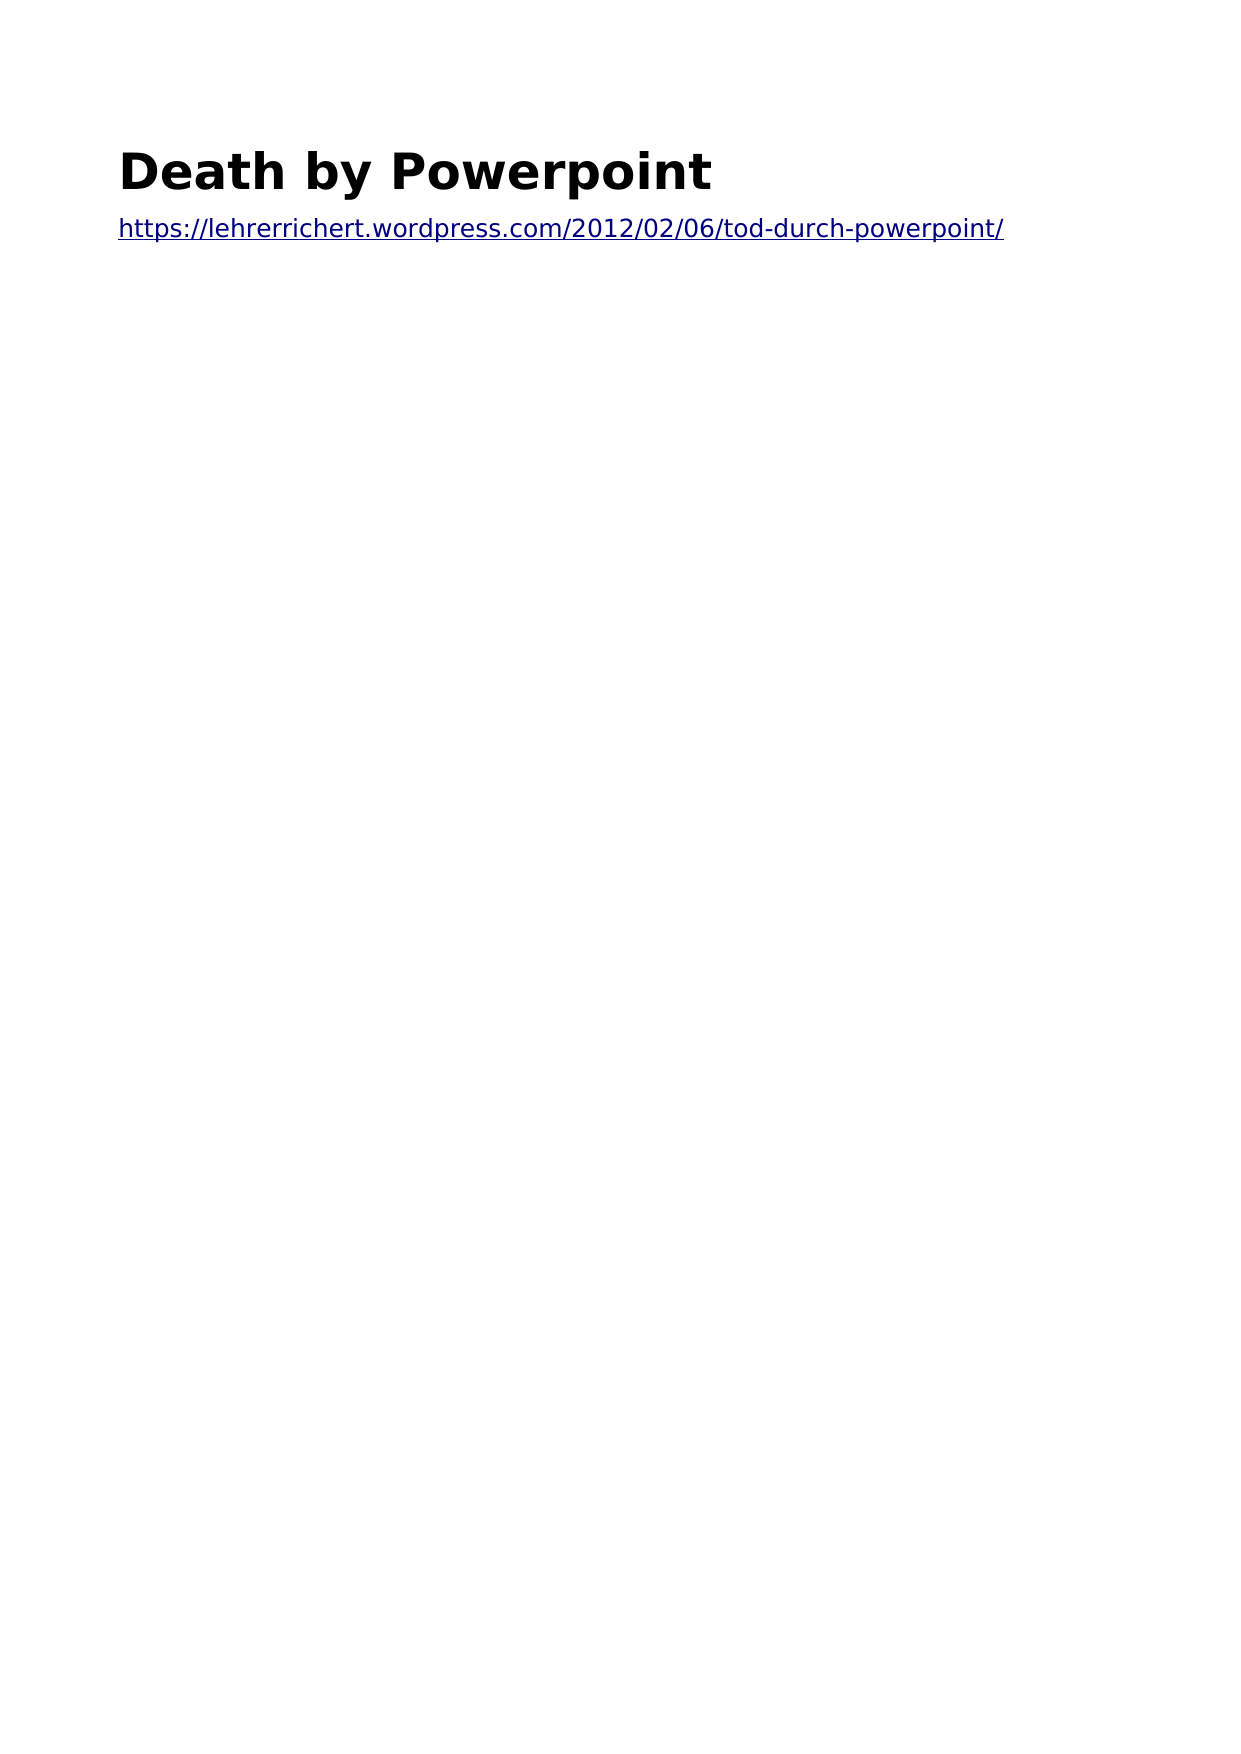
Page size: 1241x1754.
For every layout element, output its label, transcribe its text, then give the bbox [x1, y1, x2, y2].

text https://lehrerrichert.wordpress.com/2012/02/06/tod-durch-powerpoint/ [118, 214, 1122, 243]
subtitle Death by Powerpoint [118, 143, 1122, 201]
